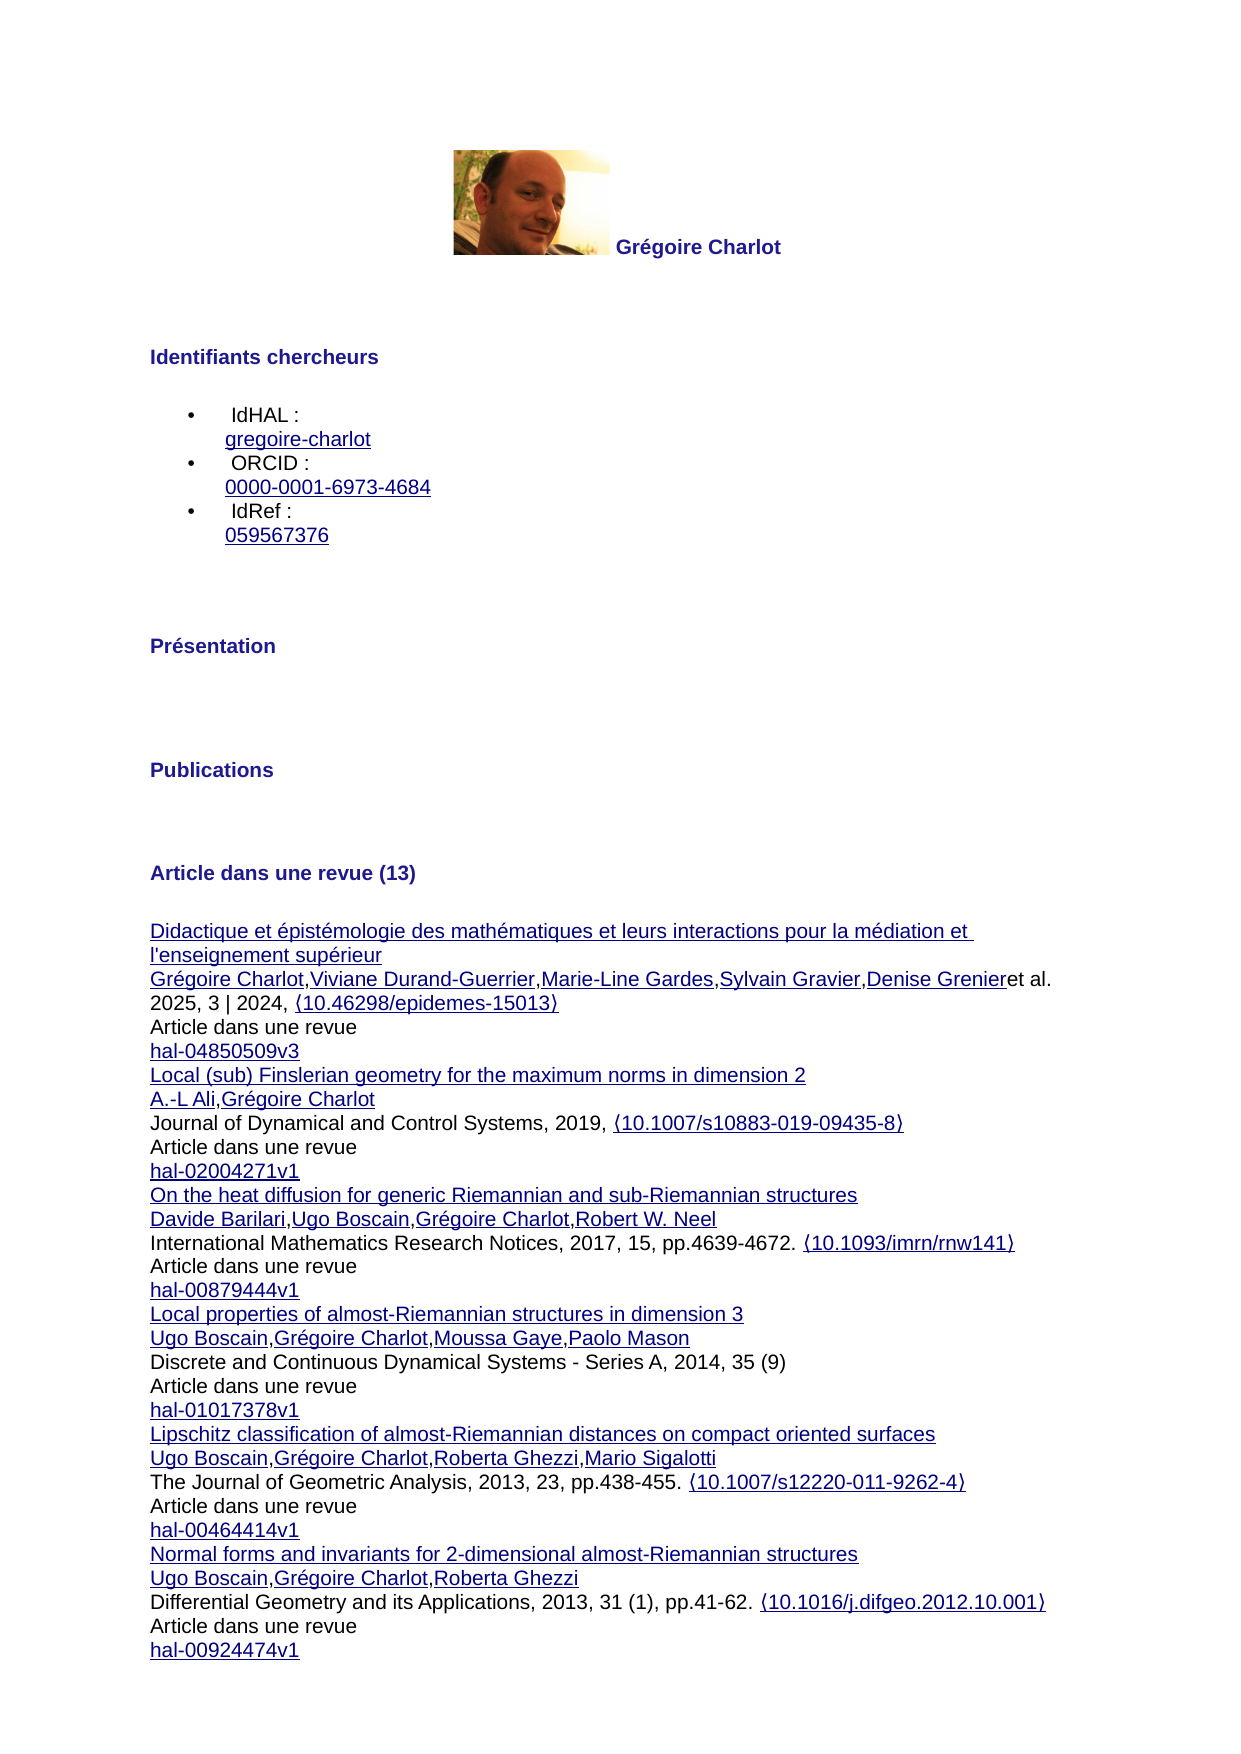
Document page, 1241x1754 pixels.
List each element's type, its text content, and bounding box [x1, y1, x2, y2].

list IdHAL : [187, 403, 1090, 427]
list IdRef : [187, 499, 1090, 523]
subtitle Grégoire Charlot [150, 150, 1090, 258]
list 059567376 [187, 523, 1090, 547]
subtitle Identifiants chercheurs [150, 345, 1090, 369]
subtitle Présentation [150, 633, 1090, 657]
picture [453, 150, 610, 255]
table_cell Local properties of almost-Riemannian structures in dimension 3 Ugo Boscain,Grégoire Charlot,Moussa Gaye,Paolo Mason Discrete and Continuous Dynamical Systems - Series A, 2014, 35 (9) Article dans une revue hal-01017378v1 [150, 1302, 1090, 1422]
subtitle Article dans une revue (13) [150, 861, 1090, 884]
table_cell Local (sub) Finslerian geometry for the maximum norms in dimension 2 A.-L Ali,Grégoire Charlot Journal of Dynamical and Control Systems, 2019, ⟨10.1007/s10883-019-09435-8⟩ Article dans une revue hal-02004271v1 [150, 1063, 1090, 1182]
table_cell Lipschitz classification of almost-Riemannian distances on compact oriented surfaces Ugo Boscain,Grégoire Charlot,Roberta Ghezzi,Mario Sigalotti The Journal of Geometric Analysis, 2013, 23, pp.438-455. ⟨10.1007/s12220-011-9262-4⟩ Article dans une revue hal-00464414v1 [150, 1422, 1090, 1542]
list 0000-0001-6973-4684 [187, 475, 1090, 499]
table_cell Normal forms and invariants for 2-dimensional almost-Riemannian structures Ugo Boscain,Grégoire Charlot,Roberta Ghezzi Differential Geometry and its Applications, 2013, 31 (1), pp.41-62. ⟨10.1016/j.difgeo.2012.10.001⟩ Article dans une revue hal-00924474v1 [150, 1542, 1090, 1662]
table_header Didactique et épistémologie des mathématiques et leurs interactions pour la médiation et l'enseignement supérieur Grégoire Charlot,Viviane Durand-Guerrier,Marie-Line Gardes,Sylvain Gravier,Denise Grenieret al. 2025, 3 | 2024, ⟨10.46298/epidemes-15013⟩ Article dans une revue hal-04850509v3 [150, 919, 1090, 1063]
list gregoire-charlot [187, 427, 1090, 451]
subtitle Publications [150, 757, 1090, 781]
list ORCID : [187, 451, 1090, 475]
table_cell On the heat diffusion for generic Riemannian and sub-Riemannian structures Davide Barilari,Ugo Boscain,Grégoire Charlot,Robert W. Neel International Mathematics Research Notices, 2017, 15, pp.4639-4672. ⟨10.1093/imrn/rnw141⟩ Article dans une revue hal-00879444v1 [150, 1183, 1090, 1302]
